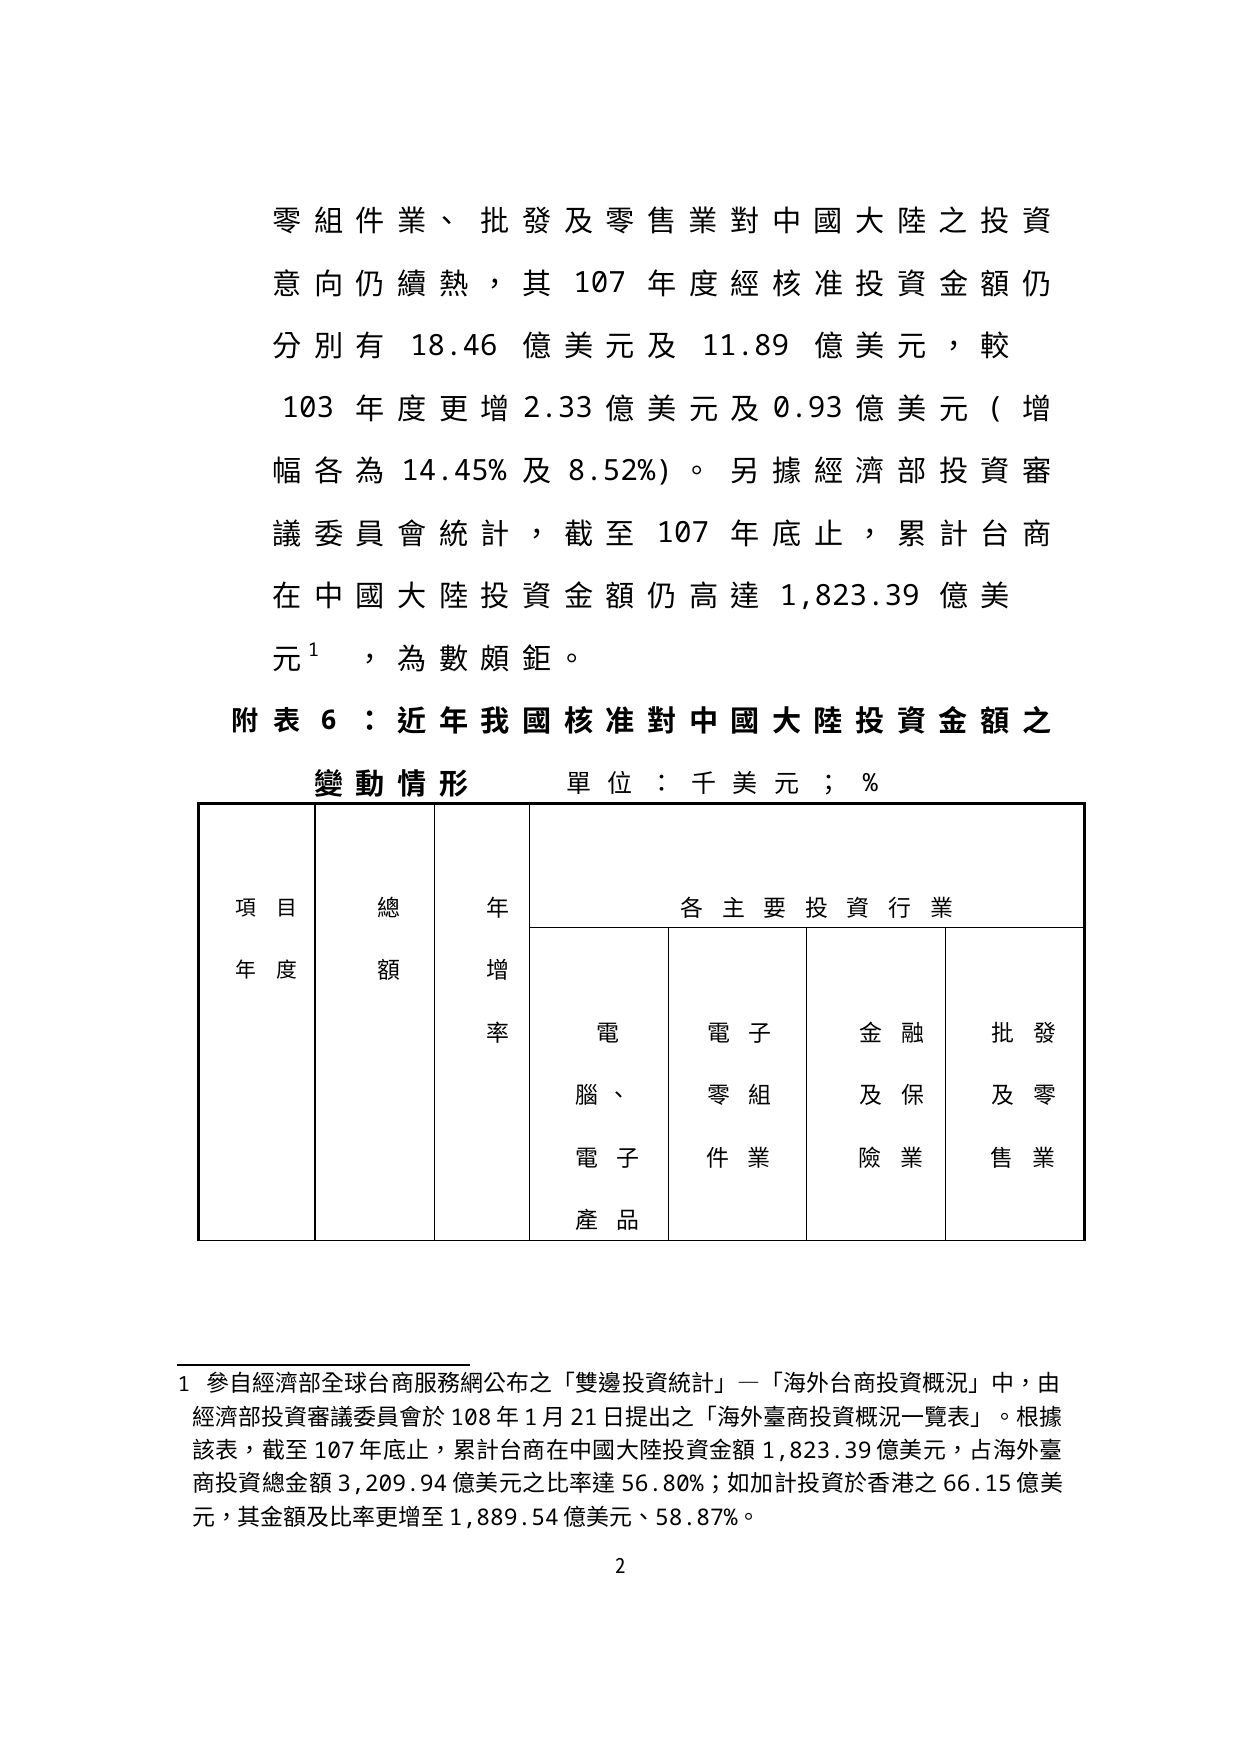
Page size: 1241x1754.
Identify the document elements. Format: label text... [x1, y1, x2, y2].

text 附表6：近年我國核准對中國大陸投資金額之變動情形 單位：千美元；% [184, 677, 1058, 802]
table_cell 電腦、電子產品 [530, 928, 668, 1240]
table_cell 電子零組件業 [669, 928, 806, 1240]
table_header 各主要投資行業 [530, 805, 1083, 927]
table_cell 批發及零售業 [946, 928, 1083, 1240]
table_header 年增率 [435, 805, 529, 1240]
text 由於海峽兩岸地緣、文化相近、語言相通，考量中國大陸幅員遼闊、人口眾多、市場廣大，加以早期人力、原料等生產要素相對低廉，有利產品之產銷與獲利空間之提升，爰吸引不少台灣廠商赴中國大陸投資設廠或建立銷售據點。但隨著近年來中國大陸經濟快速成長所帶動之土地、租金、勞力成本上升、環保條件趨嚴、同業競爭益趨激烈等變化，台商過往在中國大陸投資之相對優勢漸失，使得台商赴陸投資熱潮已見減退現象。從附表6彙整之近年我國核准對中國大陸投資金額變動情形及據以繪製之附圖3顯示，自105年度迄107年度，國內廠商對中國大陸之投資金額已連續3個年度呈現負成長並低於100億美元(請參閱附圖3)。107年度對中國大陸投資金額84.98億美元較103年度之102.77億美元計減少17.79億美元(減幅17.31%)，主要係金融及保險業、電腦、電子產品及光學產業投資金額減少所致，但電子零組件業、批發及零售業對中國大陸之投資意向仍續熱，其107年度經核准投資金額仍分別有18.46億美元及11.89億美元，較103年度更增2.33億美元及0.93億美元(增幅各為14.45%及8.52%)。另據經濟部投資審議委員會統計，截至107年底止，累計台商在中國大陸投資金額仍高達1,823.39億美元，為數頗鉅。 [242, 177, 1058, 677]
table_cell 金融及保險業 [807, 928, 945, 1240]
text 參自經濟部全球台商服務網公布之「雙邊投資統計」—「海外台商投資概況」中，由經濟部投資審議委員會於108年1月21日提出之「海外臺商投資概況一覽表」。根據該表，截至107年底止，累計台商在中國大陸投資金額1,823.39億美元，占海外臺商投資總金額3,209.94億美元之比率達56.80%；如加計投資於香港之66.15億美元，其金額及比率更增至1,889.54億美元、58.87%。 [177, 1365, 1063, 1532]
table_header 項目 年度 [200, 805, 314, 1240]
table_header 總額 [316, 805, 434, 1240]
